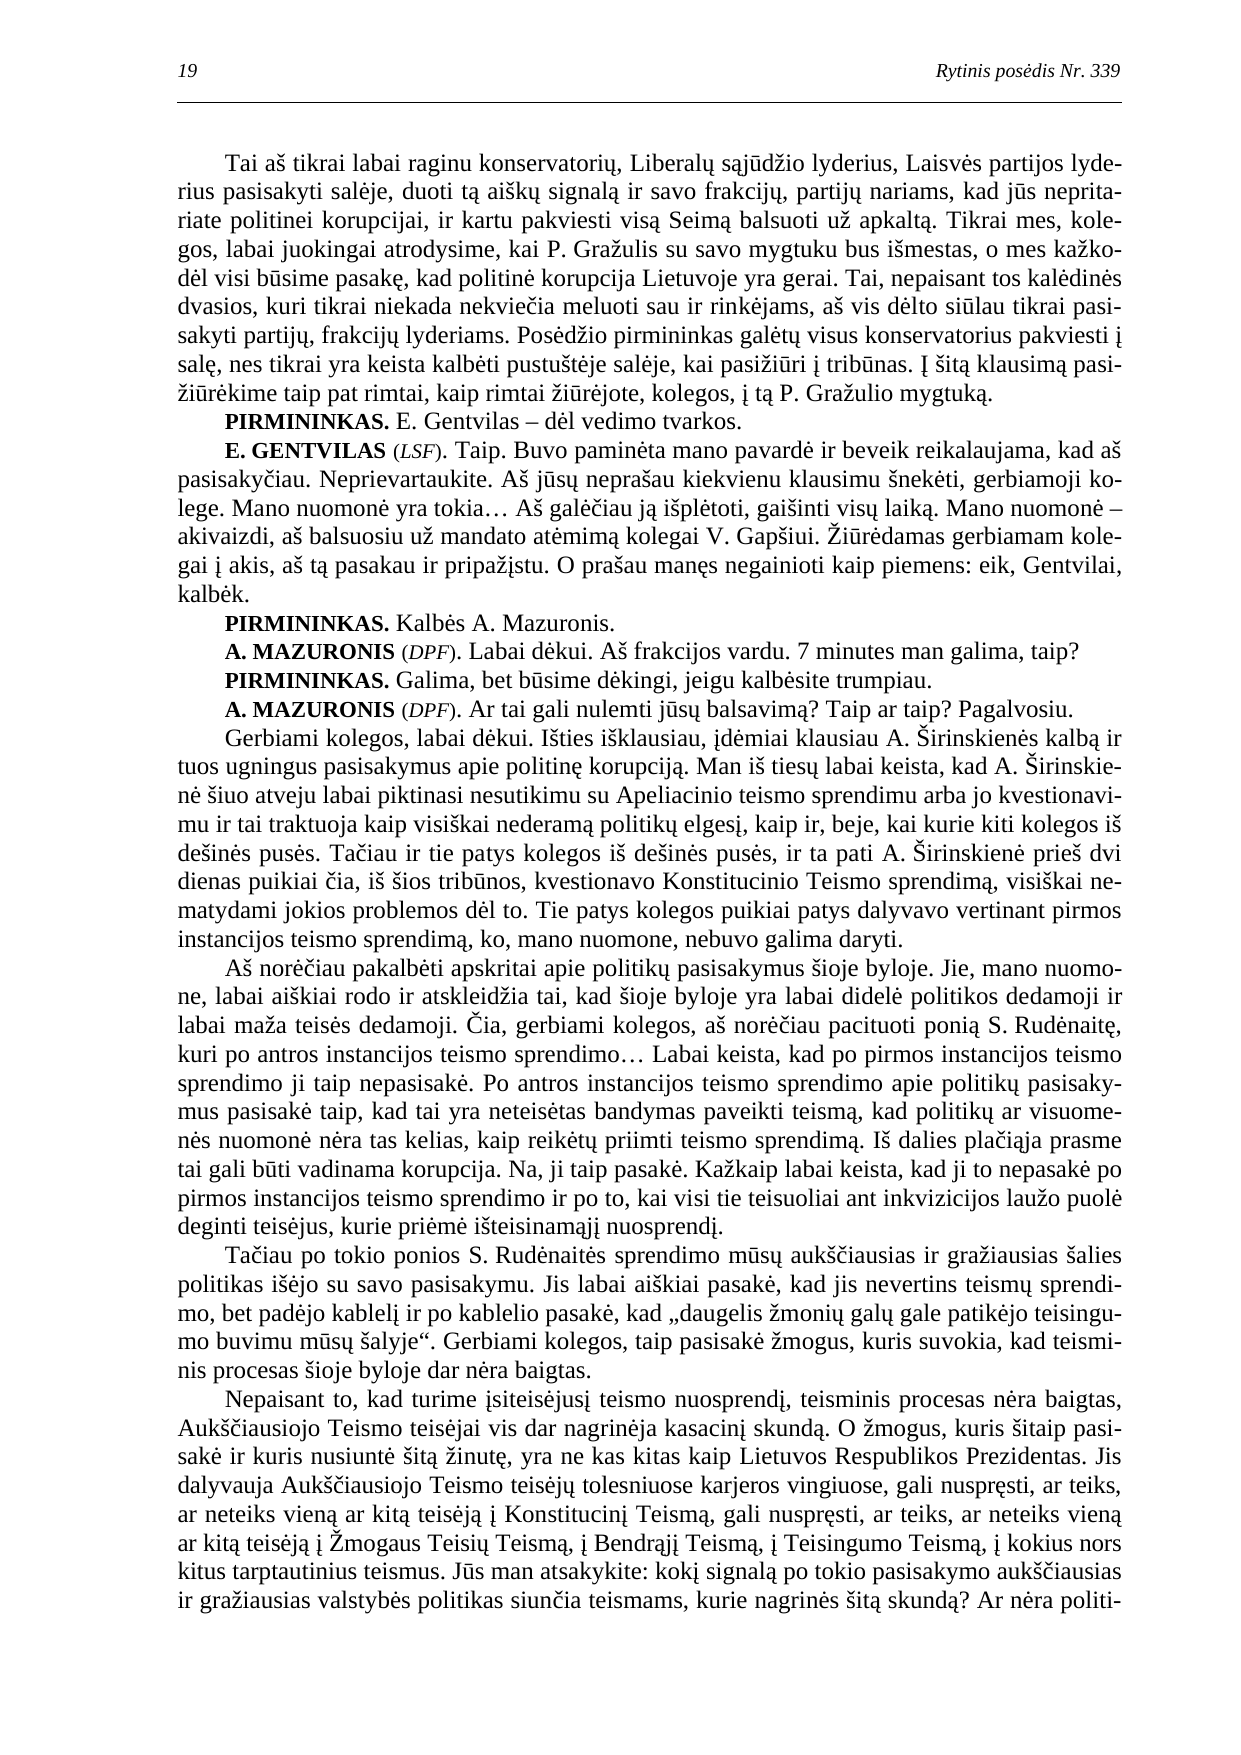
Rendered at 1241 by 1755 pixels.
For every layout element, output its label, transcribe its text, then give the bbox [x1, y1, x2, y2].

text Ne­pai­sant to, kad tu­ri­me įsi­tei­sė­ju­sį teis­mo nuosp­ren­dį, teis­mi­nis pro­ce­sas nė­ra baig­tas, Aukš­čiau­sio­jo Teis­mo tei­sė­jai vis dar nag­ri­nė­ja ka­sa­ci­nį skun­dą. O žmo­gus, ku­ris ši­taip pa­si­sa­kė ir ku­ris nu­siun­tė ši­tą ži­nu­tę, yra ne kas ki­tas kaip Lie­tu­vos Res­pub­li­kos Pre­zi­den­tas. Jis da­ly­vau­ja Aukš­čiau­sio­jo Teis­mo tei­sė­jų to­les­niuo­se kar­je­ros vin­giuo­se, ga­li nu­spręs­ti, ar teiks, ar ne­teiks vie­ną ar ki­tą tei­sė­ją į Kon­sti­tu­ci­nį Teis­mą, ga­li nu­spręs­ti, ar teiks, ar ne­teiks vie­ną ar ki­tą tei­sė­ją į Žmo­gaus Tei­sių Teis­mą, į Ben­drą­jį Teis­mą, į Tei­sin­gu­mo Teis­mą, į ko­kius nors ki­tus tarp­tau­ti­nius teis­mus. Jūs man at­sa­ky­ki­te: ko­kį sig­na­lą po to­kio pa­si­sa­ky­mo aukš­čiau­sias ir gra­žiau­sias vals­ty­bės po­li­ti­kas siun­čia teis­mams, ku­rie nag­ri­nės ši­tą skun­dą? Ar nė­ra po­li­ti­ [177, 1384, 1122, 1614]
text Ta­čiau po to­kio po­nios S. Ru­dė­nai­tės spren­di­mo mū­sų aukš­čiau­sias ir gra­žiau­sias ša­lies po­li­ti­kas iš­ėjo su sa­vo pa­si­sa­ky­mu. Jis la­bai aiš­kiai pa­sa­kė, kad jis ne­ver­tins teis­mų spren­di­mo, bet pa­dė­jo kab­le­lį ir po kab­le­lio pa­sa­kė, kad „dau­ge­lis žmo­nių ga­lų ga­le pa­ti­kė­jo tei­sin­gu­mo bu­vi­mu mū­sų ša­ly­je“. Ger­bia­mi ko­le­gos, taip pa­si­sa­kė žmo­gus, ku­ris su­vo­kia, kad teis­mi­nis pro­ce­sas šio­je by­lo­je dar nė­ra baig­tas. [177, 1240, 1122, 1384]
text A. MAZURONIS (DPF). La­bai dė­kui. Aš frak­ci­jos var­du. 7 mi­nu­tes man ga­li­ma, taip? [177, 636, 1122, 665]
text E. GENTVILAS (LSF). Taip. Bu­vo pa­mi­nė­ta ma­no pa­var­dė ir be­veik rei­ka­lau­ja­ma, kad aš pa­si­sa­ky­čiau. Ne­pri­evar­tau­ki­te. Aš jū­sų ne­pra­šau kiek­vie­nu klau­si­mu šne­kė­ti, ger­bia­mo­ji ko­le­ge. Ma­no nuo­mo­nė yra to­kia… Aš ga­lė­čiau ją iš­plė­to­ti, gai­šin­ti vi­sų lai­ką. Ma­no nuo­mo­nė – aki­vaiz­di, aš bal­suo­siu už man­da­to at­ėmi­mą ko­le­gai V. Gap­šiui. Žiū­rė­da­mas ger­bia­mam ko­le­gai į akis, aš tą pa­sa­kau ir pri­pa­žįs­tu. O pra­šau ma­nęs ne­gai­nio­ti kaip pie­mens: eik, Gent­vi­lai, kal­bėk. [177, 435, 1122, 608]
text PIRMININKAS. Ga­li­ma, bet bū­si­me dė­kin­gi, jei­gu kal­bė­si­te trum­piau. [177, 665, 1122, 694]
text A. MAZURONIS (DPF). Ar tai ga­li nu­lem­ti jū­sų bal­sa­vi­mą? Taip ar taip? Pa­gal­vo­siu. [177, 694, 1122, 723]
text Ger­bia­mi ko­le­gos, la­bai dė­kui. Iš­ties iš­klau­siau, įdė­miai klau­siau A. Ši­rins­kie­nės kal­bą ir tuos ug­nin­gus pa­si­sa­ky­mus apie po­li­ti­nę ko­rup­ci­ją. Man iš tie­sų la­bai keis­ta, kad A. Ši­rins­kie­nė šiuo at­ve­ju la­bai pik­ti­na­si ne­su­ti­ki­mu su Ape­lia­ci­nio teis­mo spren­di­mu ar­ba jo kves­tio­na­vi­mu ir tai trak­tuo­ja kaip vi­siš­kai ne­de­ra­mą po­li­ti­kų el­ge­sį, kaip ir, be­je, kai ku­rie ki­ti ko­le­gos iš de­ši­nės pu­sės. Ta­čiau ir tie pa­tys ko­le­gos iš de­ši­nės pu­sės, ir ta pa­ti A. Ši­rins­kie­nė prieš dvi die­nas pui­kiai čia, iš šios tri­bū­nos, kves­tio­na­vo Kon­sti­tu­ci­nio Teis­mo spren­di­mą, vi­siš­kai ne­ma­ty­da­mi jo­kios pro­ble­mos dėl to. Tie pa­tys ko­le­gos pui­kiai pa­tys da­ly­va­vo ver­ti­nant pir­mos ins­tan­ci­jos teis­mo spren­di­mą, ko, ma­no nuo­mo­ne, ne­bu­vo ga­li­ma da­ry­ti. [177, 723, 1122, 953]
text Aš no­rė­čiau pa­kal­bė­ti ap­skri­tai apie po­li­ti­kų pa­si­sa­ky­mus šio­je by­lo­je. Jie, ma­no nuo­mo­ne, la­bai aiš­kiai ro­do ir at­sklei­džia tai, kad šio­je by­lo­je yra la­bai di­de­lė po­li­ti­kos de­da­mo­ji ir la­bai ma­ža tei­sės de­da­mo­ji. Čia, ger­bia­mi ko­le­gos, aš no­rė­čiau pa­ci­tuo­ti po­nią S. Ru­dė­nai­tę, ku­ri po ant­ros ins­tan­ci­jos teis­mo spren­di­mo… La­bai keis­ta, kad po pir­mos ins­tan­ci­jos teis­mo spren­di­mo ji taip ne­pa­si­sa­kė. Po ant­ros ins­tan­ci­jos teis­mo spren­di­mo apie po­li­ti­kų pa­si­sa­ky­mus pa­si­sa­kė taip, kad tai yra ne­tei­sė­tas ban­dy­mas pa­veik­ti teis­mą, kad po­li­ti­kų ar vi­suo­me­nės nuo­mo­nė nė­ra tas ke­lias, kaip rei­kė­tų pri­im­ti teis­mo spren­di­mą. Iš da­lies pla­či­ą­ja pras­me tai ga­li bū­ti va­di­na­ma ko­rup­ci­ja. Na, ji taip pa­sa­kė. Kaž­kaip la­bai keis­ta, kad ji to ne­pa­sa­kė po pir­mos ins­tan­ci­jos teis­mo spren­di­mo ir po to, kai vi­si tie tei­suo­liai ant ink­vi­zi­ci­jos lau­žo puo­lė de­gin­ti tei­sė­jus, ku­rie pri­ėmė iš­tei­si­na­mą­jį nuosp­ren­dį. [177, 953, 1122, 1240]
text PIRMININKAS. Kal­bės A. Ma­zu­ro­nis. [177, 608, 1122, 636]
text Tai aš tik­rai la­bai ra­gi­nu kon­ser­va­to­rių, Li­be­ra­lų są­jū­džio ly­de­rius, Lais­vės par­ti­jos ly­de­rius pa­si­sa­ky­ti sa­lė­je, duo­ti tą aiš­kų sig­na­lą ir sa­vo frak­ci­jų, par­ti­jų na­riams, kad jūs ne­pri­ta­ria­te po­li­ti­nei ko­rup­ci­jai, ir kar­tu pa­kvies­ti vi­są Sei­mą bal­suo­ti už ap­kal­tą. Tik­rai mes, ko­le­gos, la­bai juo­kin­gai at­ro­dy­si­me, kai P. Gra­žu­lis su sa­vo myg­tu­ku bus iš­mes­tas, o mes kaž­ko­dėl vi­si bū­si­me pa­sa­kę, kad po­li­ti­nė ko­rup­ci­ja Lie­tu­vo­je yra ge­rai. Tai, ne­pai­sant tos ka­lė­di­nės dva­sios, ku­ri tik­rai nie­ka­da ne­kvie­čia me­luo­ti sau ir rin­kė­jams, aš vis dėl­to siū­lau tik­rai pa­si­sa­ky­ti par­ti­jų, frak­ci­jų ly­de­riams. Po­sė­džio pir­mi­nin­kas ga­lė­tų vi­sus kon­ser­va­to­rius pa­kvies­ti į sa­lę, nes tik­rai yra keis­ta kal­bė­ti pus­tuš­tė­je sa­lė­je, kai pa­si­žiū­ri į tri­bū­nas. Į ši­tą klau­si­mą pa­si­žiū­rė­ki­me taip pat rim­tai, kaip rim­tai žiū­rė­jo­te, ko­le­gos, į tą P. Gra­žu­lio myg­tu­ką. [177, 148, 1122, 406]
text PIRMININKAS. E. Gent­vi­las – dėl ve­di­mo tvar­kos. [177, 406, 1122, 435]
